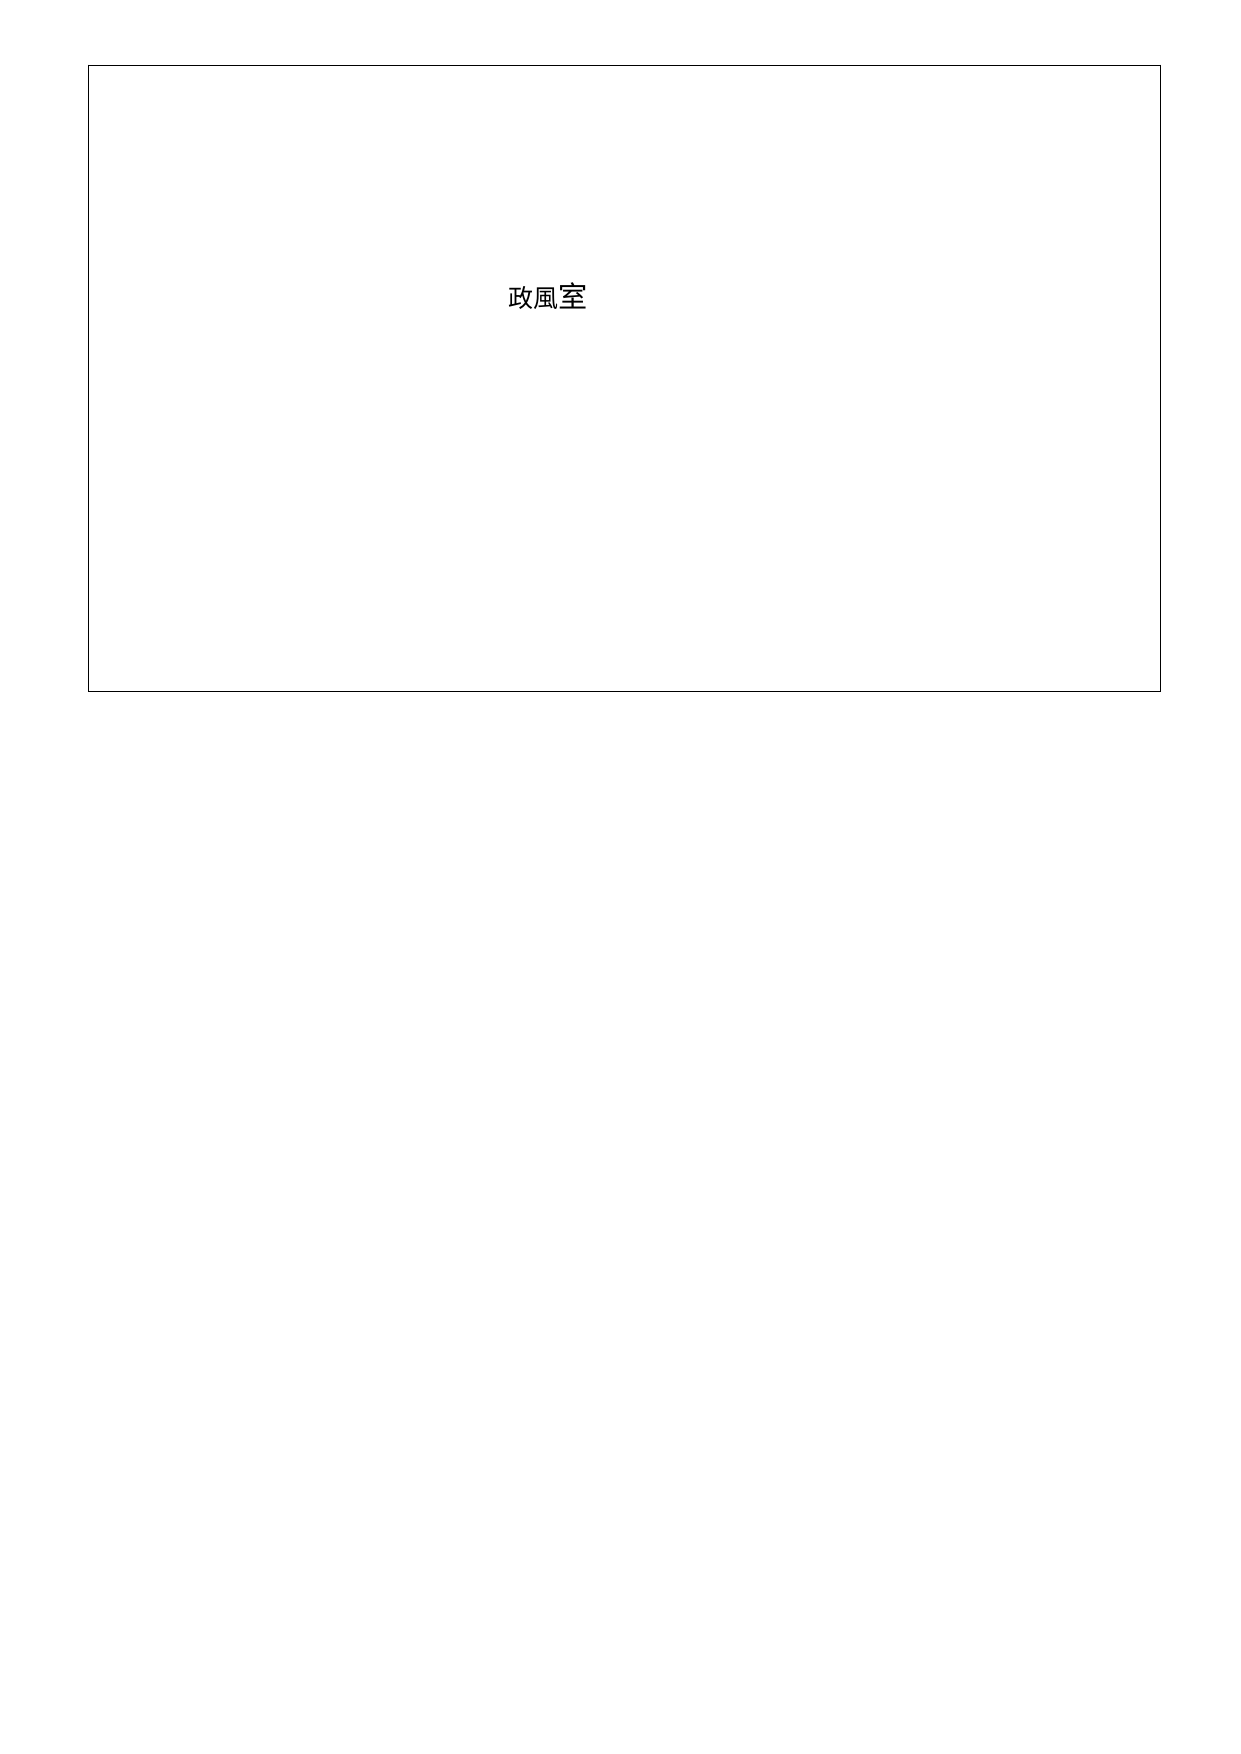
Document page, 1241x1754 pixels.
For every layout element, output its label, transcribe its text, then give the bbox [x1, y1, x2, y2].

table_cell 政風室 [89, 66, 1160, 691]
